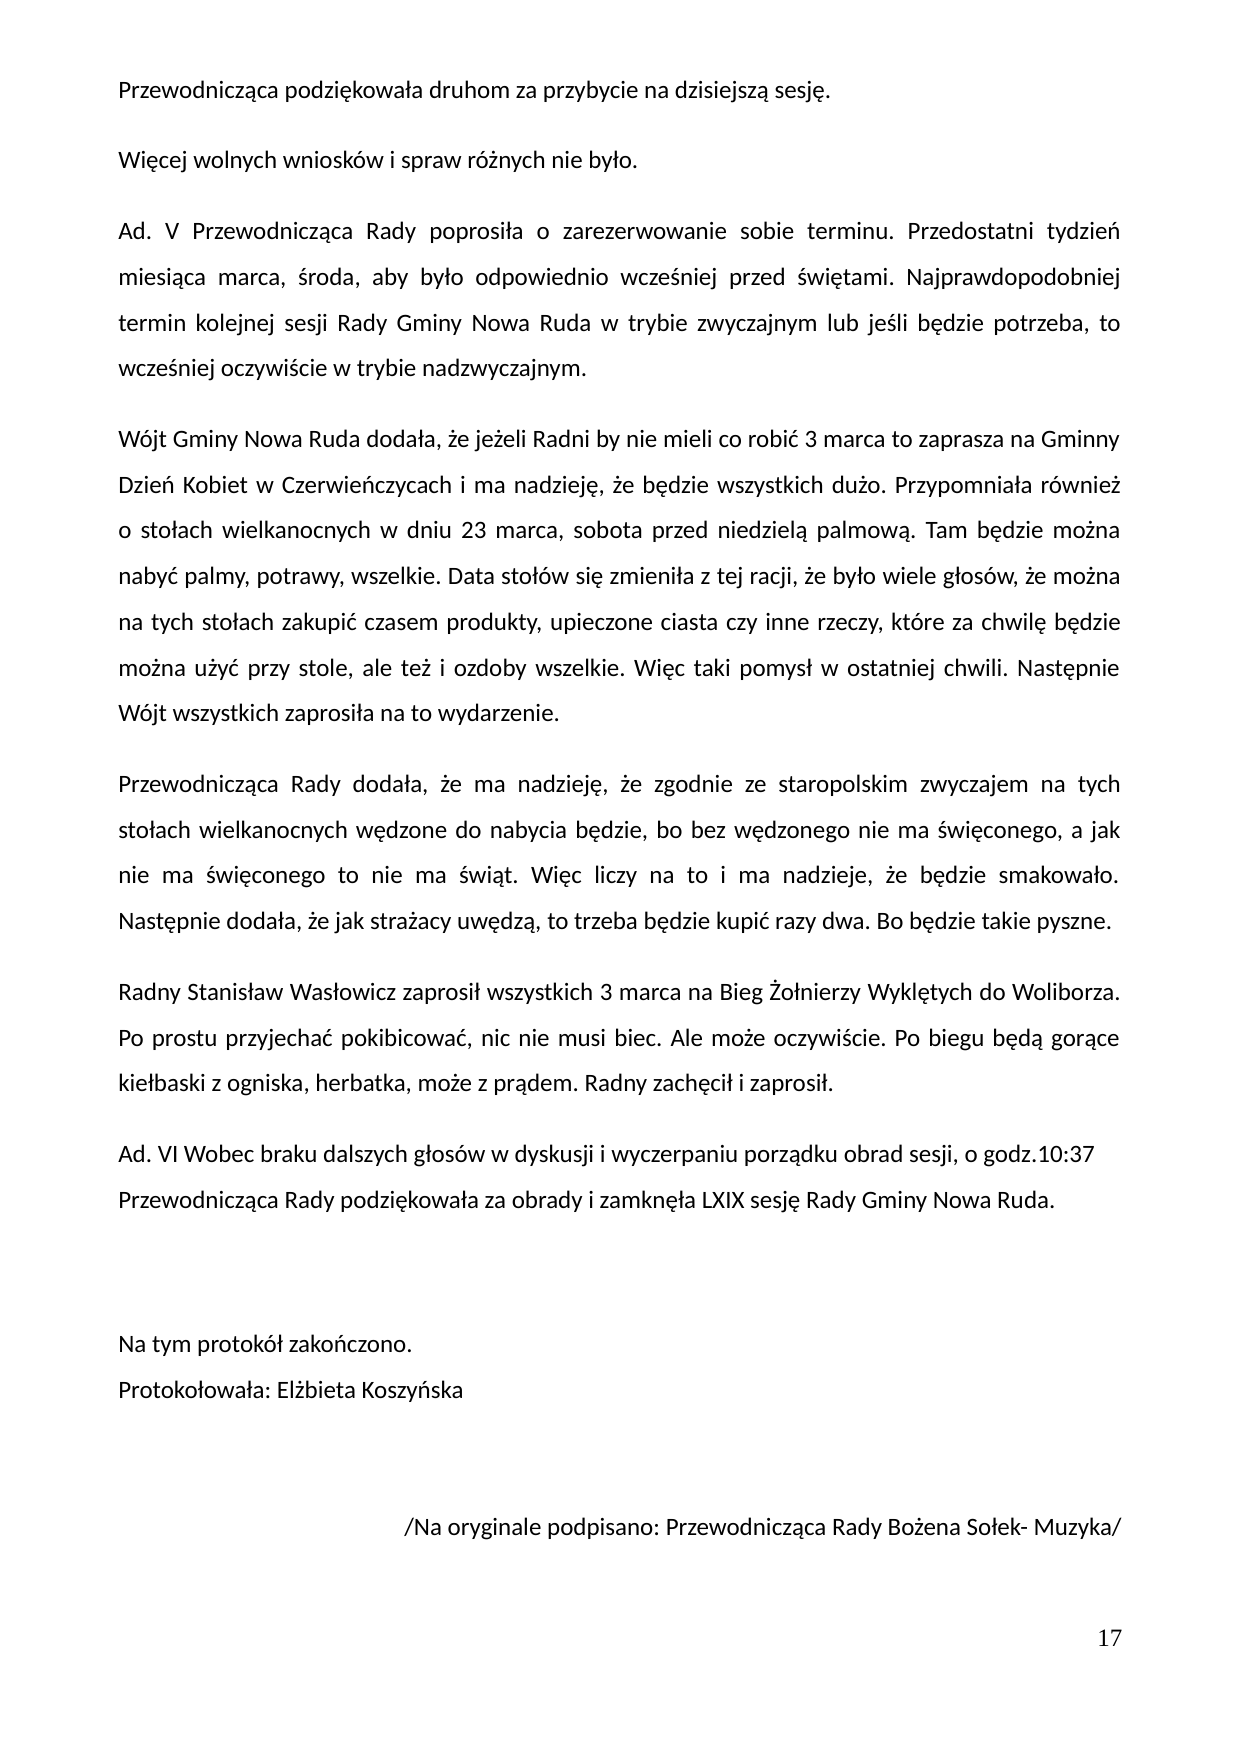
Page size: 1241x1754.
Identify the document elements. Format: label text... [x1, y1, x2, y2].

text /Na oryginale podpisano: Przewodnicząca Rady Bożena Sołek- Muzyka/ [118, 1511, 1122, 1542]
text Protokołowała: Elżbieta Koszyńska [118, 1374, 1122, 1405]
text Przewodnicząca Rady dodała, że ma nadzieję, że zgodnie ze staropolskim zwyczajem na tych stołach wielkanocnych wędzone do nabycia będzie, bo bez wędzonego nie ma święconego, a jak nie ma święconego to nie ma świąt. Więc liczy na to i ma nadzieje, że będzie smakowało. Następnie dodała, że jak strażacy uwędzą, to trzeba będzie kupić razy dwa. Bo będzie takie pyszne. [118, 768, 1122, 936]
text Przewodnicząca podziękowała druhom za przybycie na dzisiejszą sesję. [118, 74, 1122, 104]
text Radny Stanisław Wasłowicz zaprosił wszystkich 3 marca na Bieg Żołnierzy Wyklętych do Woliborza. Po prostu przyjechać pokibicować, nic nie musi biec. Ale może oczywiście. Po biegu będą gorące kiełbaski z ogniska, herbatka, może z prądem. Radny zachęcił i zaprosił. [118, 976, 1122, 1098]
text Ad. V Przewodnicząca Rady poprosiła o zarezerwowanie sobie terminu. Przedostatni tydzień miesiąca marca, środa, aby było odpowiednio wcześniej przed świętami. Najprawdopodobniej termin kolejnej sesji Rady Gminy Nowa Ruda w trybie zwyczajnym lub jeśli będzie potrzeba, to wcześniej oczywiście w trybie nadzwyczajnym. [118, 215, 1122, 383]
text Na tym protokół zakończono. [118, 1328, 1122, 1359]
text Więcej wolnych wniosków i spraw różnych nie było. [118, 144, 1122, 175]
text Wójt Gminy Nowa Ruda dodała, że jeżeli Radni by nie mieli co robić 3 marca to zaprasza na Gminny Dzień Kobiet w Czerwieńczycach i ma nadzieję, że będzie wszystkich dużo. Przypomniała również o stołach wielkanocnych w dniu 23 marca, sobota przed niedzielą palmową. Tam będzie można nabyć palmy, potrawy, wszelkie. Data stołów się zmieniła z tej racji, że było wiele głosów, że można na tych stołach zakupić czasem produkty, upieczone ciasta czy inne rzeczy, które za chwilę będzie można użyć przy stole, ale też i ozdoby wszelkie. Więc taki pomysł w ostatniej chwili. Następnie Wójt wszystkich zaprosiła na to wydarzenie. [118, 423, 1122, 728]
text Ad. VI Wobec braku dalszych głosów w dyskusji i wyczerpaniu porządku obrad sesji, o godz.10:37 Przewodnicząca Rady podziękowała za obrady i zamknęła LXIX sesję Rady Gminy Nowa Ruda. [118, 1138, 1122, 1214]
